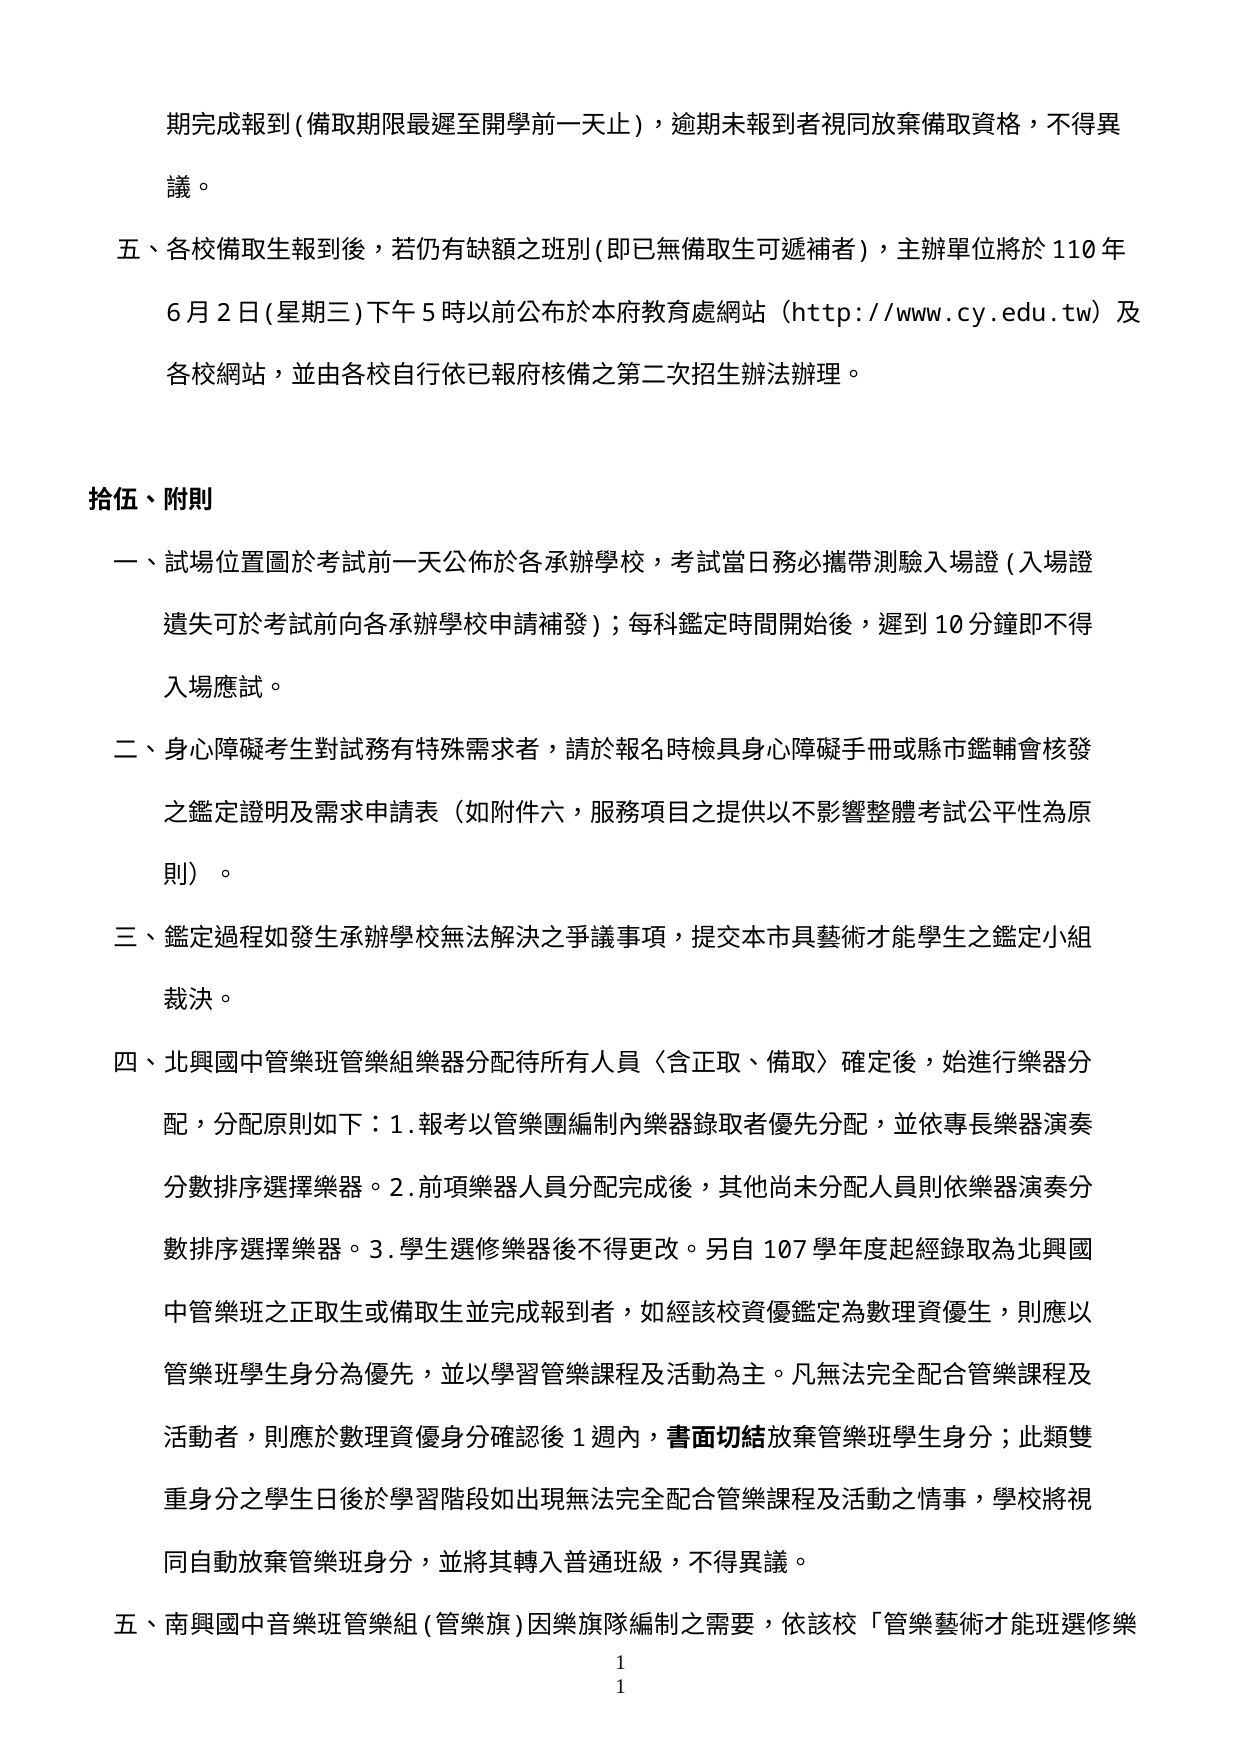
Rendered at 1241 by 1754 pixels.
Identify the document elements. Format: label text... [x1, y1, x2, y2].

text 期完成報到(備取期限最遲至開學前一天止)，逾期未報到者視同放棄備取資格，不得異議。 [116, 81, 1144, 206]
text 四、北興國中管樂班管樂組樂器分配待所有人員〈含正取、備取〉確定後，始進行樂器分配，分配原則如下：1.報考以管樂團編制內樂器錄取者優先分配，並依專長樂器演奏分數排序選擇樂器。2.前項樂器人員分配完成後，其他尚未分配人員則依樂器演奏分數排序選擇樂器。3.學生選修樂器後不得更改。另自107學年度起經錄取為北興國中管樂班之正取生或備取生並完成報到者，如經該校資優鑑定為數理資優生，則應以管樂班學生身分為優先，並以學習管樂課程及活動為主。凡無法完全配合管樂課程及活動者，則應於數理資優身分確認後1週內，書面切結放棄管樂班學生身分；此類雙重身分之學生日後於學習階段如出現無法完全配合管樂課程及活動之情事，學校將視同自動放棄管樂班身分，並將其轉入普通班級，不得異議。 [114, 1019, 1094, 1581]
text 五、各校備取生報到後，若仍有缺額之班別(即已無備取生可遞補者)，主辦單位將於110年6月2日(星期三)下午5時以前公布於本府教育處網站（http://www.cy.edu.tw）及各校網站，並由各校自行依已報府核備之第二次招生辦法辦理。 [116, 206, 1144, 394]
text 二、身心障礙考生對試務有特殊需求者，請於報名時檢具身心障礙手冊或縣市鑑輔會核發之鑑定證明及需求申請表（如附件六，服務項目之提供以不影響整體考試公平性為原則）。 [114, 706, 1094, 894]
text 拾伍、附則 [89, 456, 1094, 519]
text 五、南興國中音樂班管樂組(管樂旗)因樂旗隊編制之需要，依該校「管樂藝術才能班選修樂 [114, 1581, 1139, 1644]
text 三、鑑定過程如發生承辦學校無法解決之爭議事項，提交本市具藝術才能學生之鑑定小組裁決。 [114, 894, 1094, 1019]
text 一、試場位置圖於考試前一天公佈於各承辦學校，考試當日務必攜帶測驗入場證(入場證遺失可於考試前向各承辦學校申請補發)；每科鑑定時間開始後，遲到10分鐘即不得入場應試。 [114, 519, 1094, 706]
